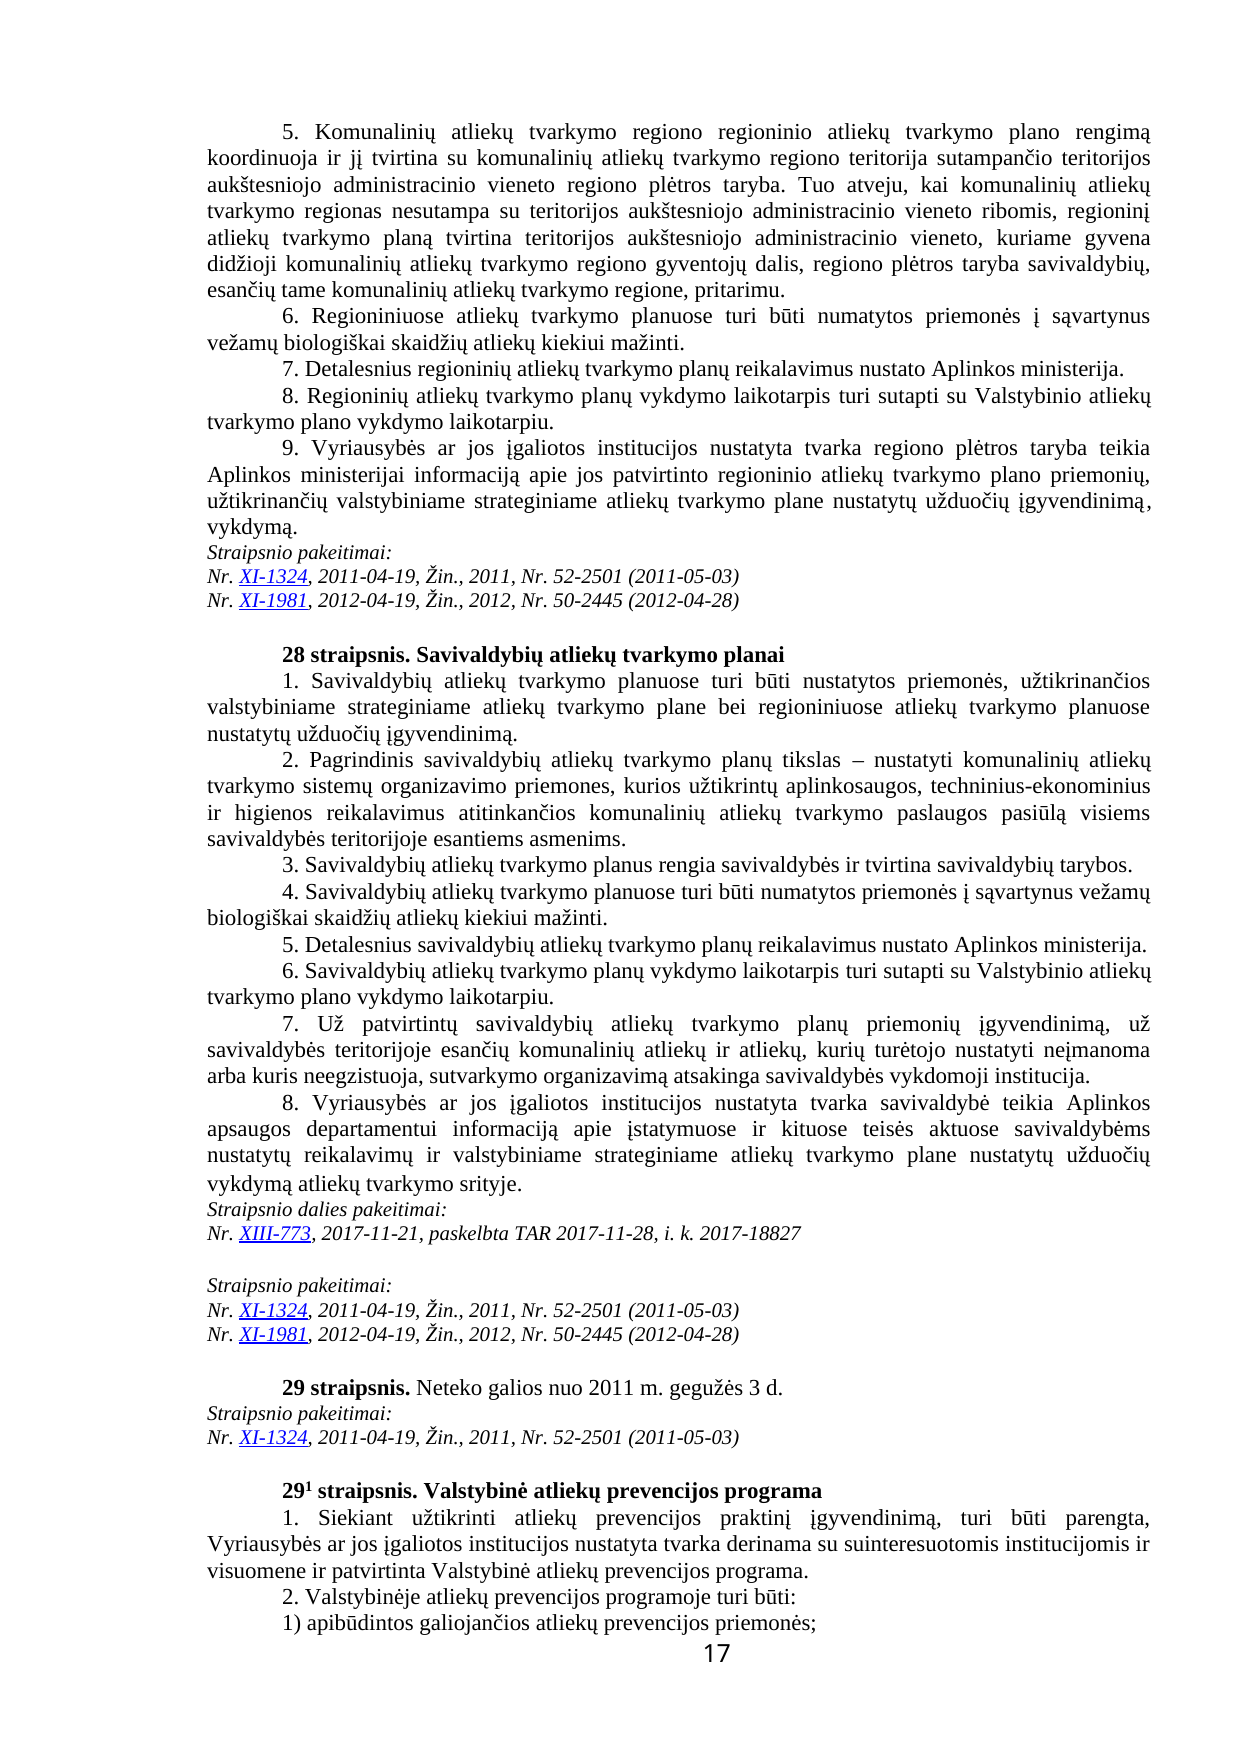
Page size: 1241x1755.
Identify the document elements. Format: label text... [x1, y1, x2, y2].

text Straipsnio dalies pakeitimai: [207, 1197, 1152, 1221]
text Nr. XI-1324, 2011-04-19, Žin., 2011, Nr. 52-2501 (2011-05-03) [207, 1297, 1152, 1322]
text 28 straipsnis. Savivaldybių atliekų tvarkymo planai [207, 641, 1152, 667]
text Nr. XI-1981, 2012-04-19, Žin., 2012, Nr. 50-2445 (2012-04-28) [207, 1322, 1152, 1346]
text 7. Už patvirtintų savivaldybių atliekų tvarkymo planų priemonių įgyvendinimą, už savivaldybės teritorijoje esančių komunalinių atliekų ir atliekų, kurių turėtojo nustatyti neįmanoma arba kuris neegzistuoja, sutvarkymo organizavimą atsakinga savivaldybės vykdomoji institucija. [207, 1010, 1152, 1089]
text 1. Siekiant užtikrinti atliekų prevencijos praktinį įgyvendinimą, turi būti parengta, Vyriausybės ar jos įgaliotos institucijos nustatyta tvarka derinama su suinteresuotomis institucijomis ir visuomene ir patvirtinta Valstybinė atliekų prevencijos programa. [207, 1504, 1152, 1583]
text Straipsnio pakeitimai: [207, 540, 1152, 564]
text 1. Savivaldybių atliekų tvarkymo planuose turi būti nustatytos priemonės, užtikrinančios valstybiniame strateginiame atliekų tvarkymo plane bei regioniniuose atliekų tvarkymo planuose nustatytų užduočių įgyvendinimą. [207, 667, 1152, 746]
text Straipsnio pakeitimai: [207, 1401, 1152, 1425]
text 5. Detalesnius savivaldybių atliekų tvarkymo planų reikalavimus nustato Aplinkos ministerija. [207, 931, 1152, 957]
text Straipsnio pakeitimai: [207, 1273, 1152, 1297]
text 3. Savivaldybių atliekų tvarkymo planus rengia savivaldybės ir tvirtina savivaldybių tarybos. [207, 852, 1152, 878]
text 4. Savivaldybių atliekų tvarkymo planuose turi būti numatytos priemonės į sąvartynus vežamų biologiškai skaidžių atliekų kiekiui mažinti. [207, 878, 1152, 931]
text 29 straipsnis. Neteko galios nuo 2011 m. gegužės 3 d. [207, 1374, 1152, 1401]
text 2. Pagrindinis savivaldybių atliekų tvarkymo planų tikslas – nustatyti komunalinių atliekų tvarkymo sistemų organizavimo priemones, kurios užtikrintų aplinkosaugos, techninius-ekonominius ir higienos reikalavimus atitinkančios komunalinių atliekų tvarkymo paslaugos pasiūlą visiems savivaldybės teritorijoje esantiems asmenims. [207, 746, 1152, 852]
text 1) apibūdintos galiojančios atliekų prevencijos priemonės; [207, 1609, 1152, 1636]
text Nr. XIII-773, 2017-11-21, paskelbta TAR 2017-11-28, i. k. 2017-18827 [207, 1221, 1152, 1245]
text 291 straipsnis. Valstybinė atliekų prevencijos programa [207, 1478, 1152, 1504]
text 6. Savivaldybių atliekų tvarkymo planų vykdymo laikotarpis turi sutapti su Valstybinio atliekų tvarkymo plano vykdymo laikotarpiu. [207, 957, 1152, 1010]
text 8. Vyriausybės ar jos įgaliotos institucijos nustatyta tvarka savivaldybė teikia Aplinkos apsaugos departamentui informaciją apie įstatymuose ir kituose teisės aktuose savivaldybėms nustatytų reikalavimų ir valstybiniame strateginiame atliekų tvarkymo plane nustatytų užduočių vykdymą atliekų tvarkymo srityje. [207, 1089, 1152, 1197]
text 9. Vyriausybės ar jos įgaliotos institucijos nustatyta tvarka regiono plėtros taryba teikia Aplinkos ministerijai informaciją apie jos patvirtinto regioninio atliekų tvarkymo plano priemonių, užtikrinančių valstybiniame strateginiame atliekų tvarkymo plane nustatytų užduočių įgyvendinimą, vykdymą. [207, 434, 1152, 540]
text 2. Valstybinėje atliekų prevencijos programoje turi būti: [207, 1583, 1152, 1609]
text 8. Regioninių atliekų tvarkymo planų vykdymo laikotarpis turi sutapti su Valstybinio atliekų tvarkymo plano vykdymo laikotarpiu. [207, 382, 1152, 434]
text Nr. XI-1981, 2012-04-19, Žin., 2012, Nr. 50-2445 (2012-04-28) [207, 588, 1152, 612]
text 7. Detalesnius regioninių atliekų tvarkymo planų reikalavimus nustato Aplinkos ministerija. [207, 355, 1152, 382]
text 6. Regioniniuose atliekų tvarkymo planuose turi būti numatytos priemonės į sąvartynus vežamų biologiškai skaidžių atliekų kiekiui mažinti. [207, 303, 1152, 355]
text 5. Komunalinių atliekų tvarkymo regiono regioninio atliekų tvarkymo plano rengimą koordinuoja ir jį tvirtina su komunalinių atliekų tvarkymo regiono teritorija sutampančio teritorijos aukštesniojo administracinio vieneto regiono plėtros taryba. Tuo atveju, kai komunalinių atliekų tvarkymo regionas nesutampa su teritorijos aukštesniojo administracinio vieneto ribomis, regioninį atliekų tvarkymo planą tvirtina teritorijos aukštesniojo administracinio vieneto, kuriame gyvena didžioji komunalinių atliekų tvarkymo regiono gyventojų dalis, regiono plėtros taryba savivaldybių, esančių tame komunalinių atliekų tvarkymo regione, pritarimu. [207, 118, 1152, 303]
text Nr. XI-1324, 2011-04-19, Žin., 2011, Nr. 52-2501 (2011-05-03) [207, 564, 1152, 588]
text Nr. XI-1324, 2011-04-19, Žin., 2011, Nr. 52-2501 (2011-05-03) [207, 1425, 1152, 1449]
